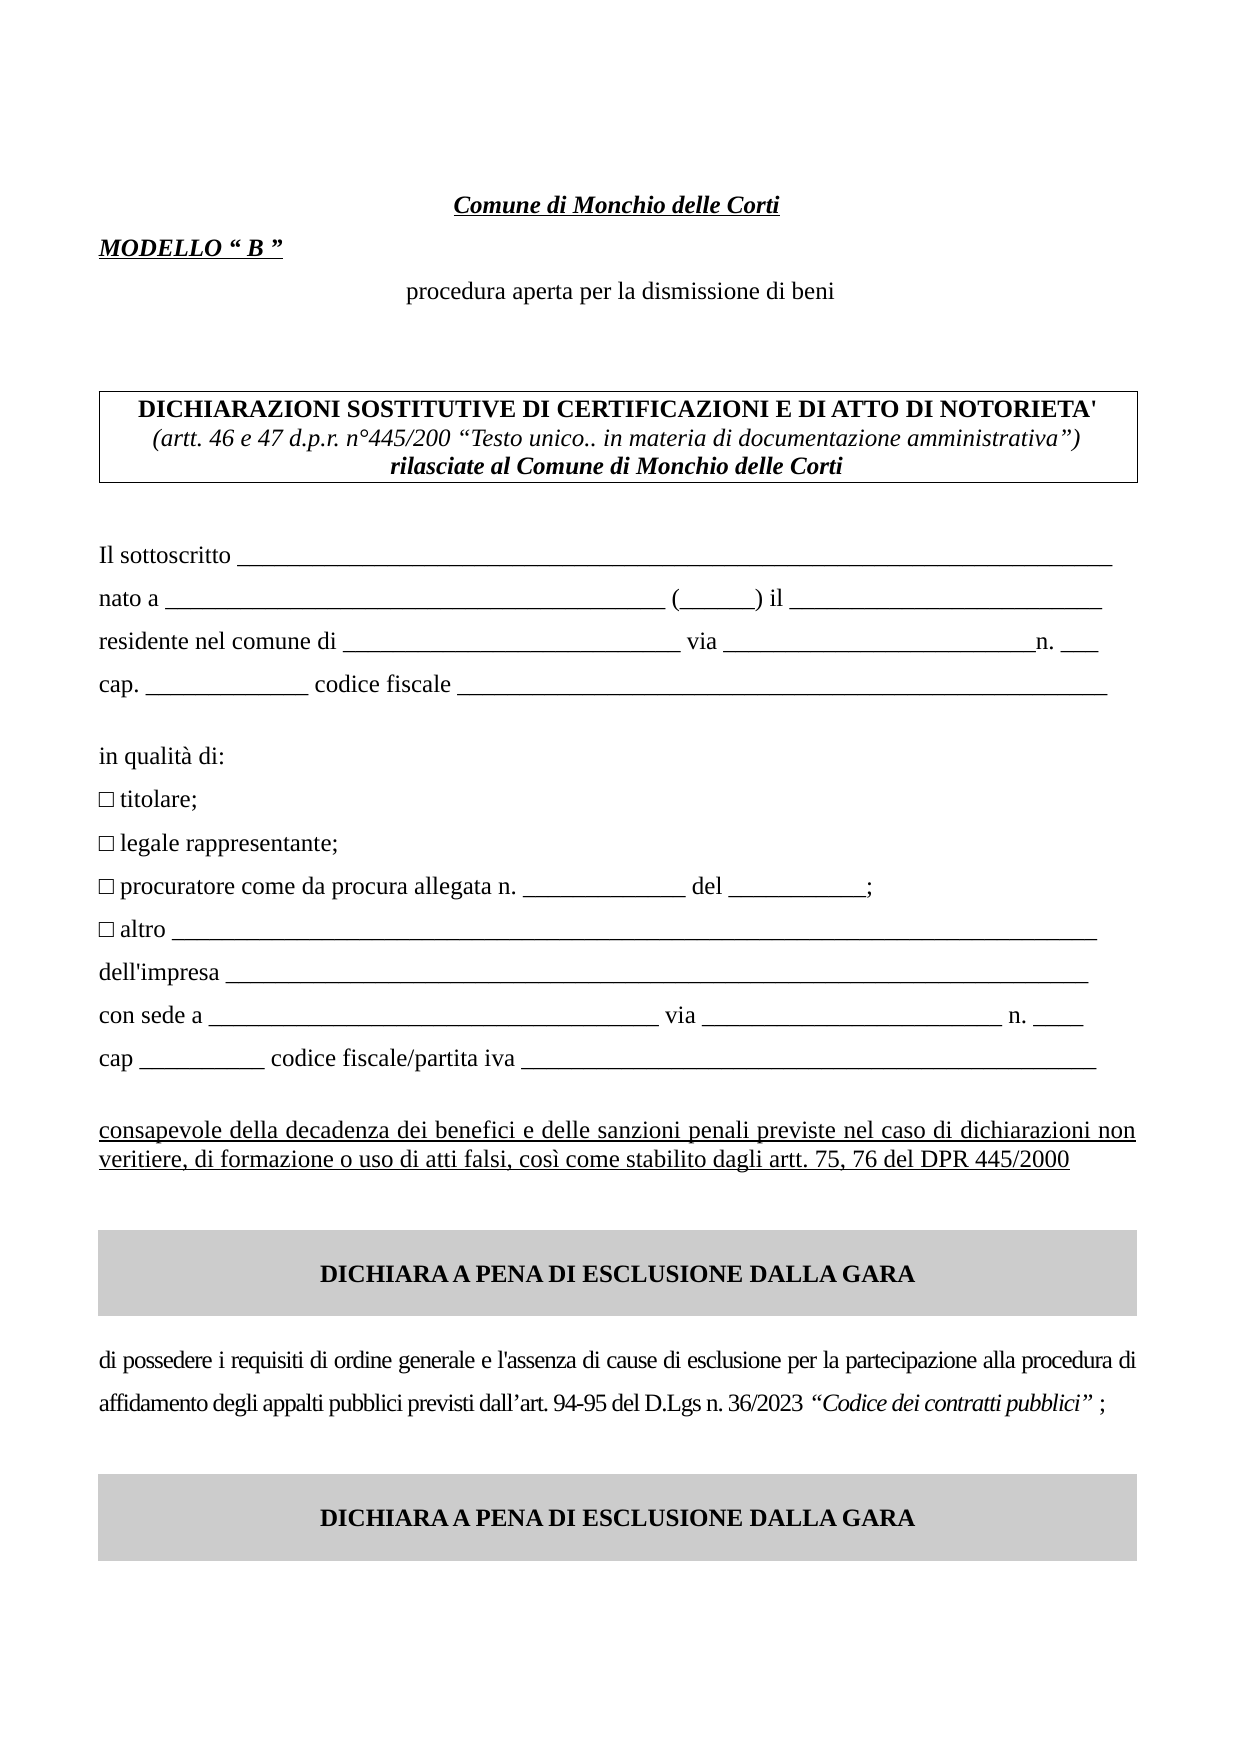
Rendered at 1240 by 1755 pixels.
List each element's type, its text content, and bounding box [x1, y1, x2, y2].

text dell'impresa _____________________________________________________________________ [98, 957, 1137, 986]
text cap. _____________ codice fiscale ____________________________________________________ [98, 669, 1137, 698]
text cap __________ codice fiscale/partita iva ______________________________________________ [98, 1043, 1137, 1072]
text residente nel comune di ___________________________ via _________________________n. ___ [98, 626, 1137, 655]
text di possedere i requisiti di ordine generale e l'assenza di cause di esclusione per la partecipazione alla procedura di affidamento degli appalti pubblici previsti dall’art. 94-95 del D.Lgs n. 36/2023 “Codice dei contratti pubblici” ; [98, 1345, 1137, 1417]
text (artt. 46 e 47 d.p.r. n°445/200 “Testo unico.. in materia di documentazione amministrativa”) [100, 420, 1137, 449]
text Comune di Monchio delle Corti [98, 190, 1137, 219]
text □ altro __________________________________________________________________________ [98, 914, 1137, 943]
text DICHIARA A PENA DI ESCLUSIONE DALLA GARA [98, 1259, 1137, 1288]
text □ titolare; [98, 784, 1137, 813]
text □ procuratore come da procura allegata n. _____________ del ___________; [98, 871, 1137, 899]
text rilasciate al Comune di Monchio delle Corti [100, 449, 1137, 482]
text DICHIARAZIONI SOSTITUTIVE DI CERTIFICAZIONI E DI ATTO DI NOTORIETA' [100, 392, 1137, 420]
text □ legale rappresentante; [98, 828, 1137, 856]
text procedura aperta per la dismissione di beni [102, 276, 1138, 305]
text Il sottoscritto ______________________________________________________________________ [98, 540, 1137, 569]
text con sede a ____________________________________ via ________________________ n. ____ [98, 1000, 1137, 1029]
text in qualità di: [98, 741, 1137, 770]
text MODELLO “ B ” [98, 233, 1137, 262]
text nato a ________________________________________ (______) il _________________________ [98, 583, 1137, 612]
text consapevole della decadenza dei benefici e delle sanzioni penali previste nel caso di dichiarazioni non veritiere, di formazione o uso di atti falsi, così come stabilito dagli artt. 75, 76 del DPR 445/2000 [98, 1115, 1137, 1173]
text DICHIARA A PENA DI ESCLUSIONE DALLA GARA [98, 1503, 1137, 1532]
